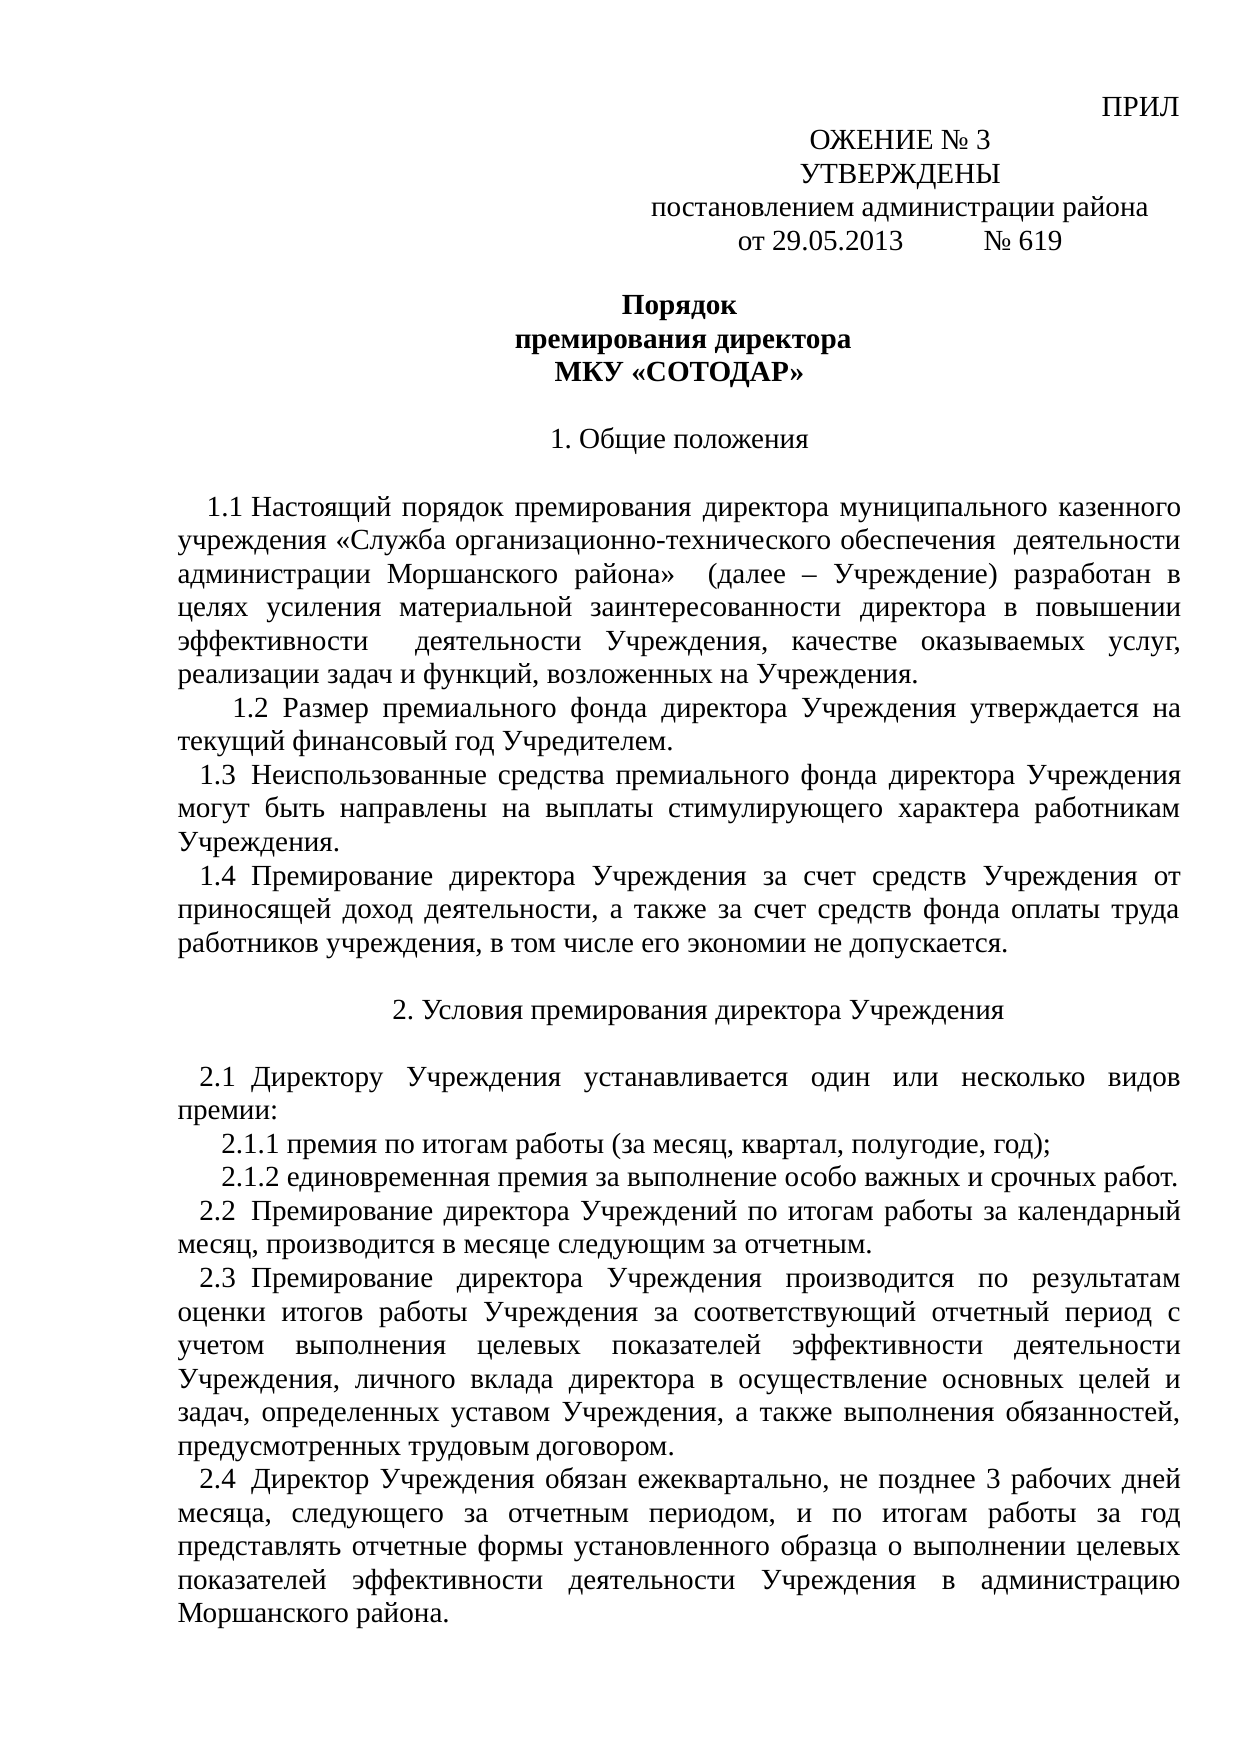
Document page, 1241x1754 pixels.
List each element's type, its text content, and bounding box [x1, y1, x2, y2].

text Порядок [177, 287, 1181, 321]
text от 29.05.2013 № 619 [618, 223, 1181, 256]
text 1.1 Настоящий порядок премирования директора муниципального казенного учреждения «Служба организационно-технического обеспечения деятельности администрации Моршанского района» (далее – Учреждение) разработан в целях усиления материальной заинтересованности директора в повышении эффективности деятельности Учреждения, качестве оказываемых услуг, реализации задач и функций, возложенных на Учреждения. [177, 489, 1181, 690]
text 2.4 Директор Учреждения обязан ежеквартально, не позднее 3 рабочих дней месяца, следующего за отчетным периодом, и по итогам работы за год представлять отчетные формы установленного образца о выполнении целевых показателей эффективности деятельности Учреждения в администрацию Моршанского района. [177, 1461, 1181, 1629]
text 2.1.2 единовременная премия за выполнение особо важных и срочных работ. [177, 1159, 1181, 1193]
text УТВЕРЖДЕНЫ [618, 156, 1181, 189]
list Общие положения [177, 422, 1181, 455]
text 1.4 Премирование директора Учреждения за счет средств Учреждения от приносящей доход деятельности, а также за счет средств фонда оплаты труда работников учреждения, в том числе его экономии не допускается. [177, 858, 1181, 958]
text ПРИЛОЖЕНИЕ № 3 [618, 89, 1181, 156]
text 2.1.1 премия по итогам работы (за месяц, квартал, полугодие, год); [177, 1126, 1181, 1159]
text 2. Условия премирования директора Учреждения [215, 992, 1181, 1025]
text 2.2 Премирование директора Учреждений по итогам работы за календарный месяц, производится в месяце следующим за отчетным. [177, 1193, 1181, 1260]
text постановлением администрации района [618, 189, 1181, 223]
text 1.2 Размер премиального фонда директора Учреждения утверждается на текущий финансовый год Учредителем. [177, 690, 1181, 757]
text 1.3 Неиспользованные средства премиального фонда директора Учреждения могут быть направлены на выплаты стимулирующего характера работникам Учреждения. [177, 757, 1181, 858]
text 2.3 Премирование директора Учреждения производится по результатам оценки итогов работы Учреждения за соответствующий отчетный период с учетом выполнения целевых показателей эффективности деятельности Учреждения, личного вклада директора в осуществление основных целей и задач, определенных уставом Учреждения, а также выполнения обязанностей, предусмотренных трудовым договором. [177, 1260, 1181, 1461]
text премирования директора [177, 321, 1181, 354]
text МКУ «СОТОДАР» [177, 354, 1181, 388]
text 2.1 Директору Учреждения устанавливается один или несколько видов премии: [177, 1059, 1181, 1126]
